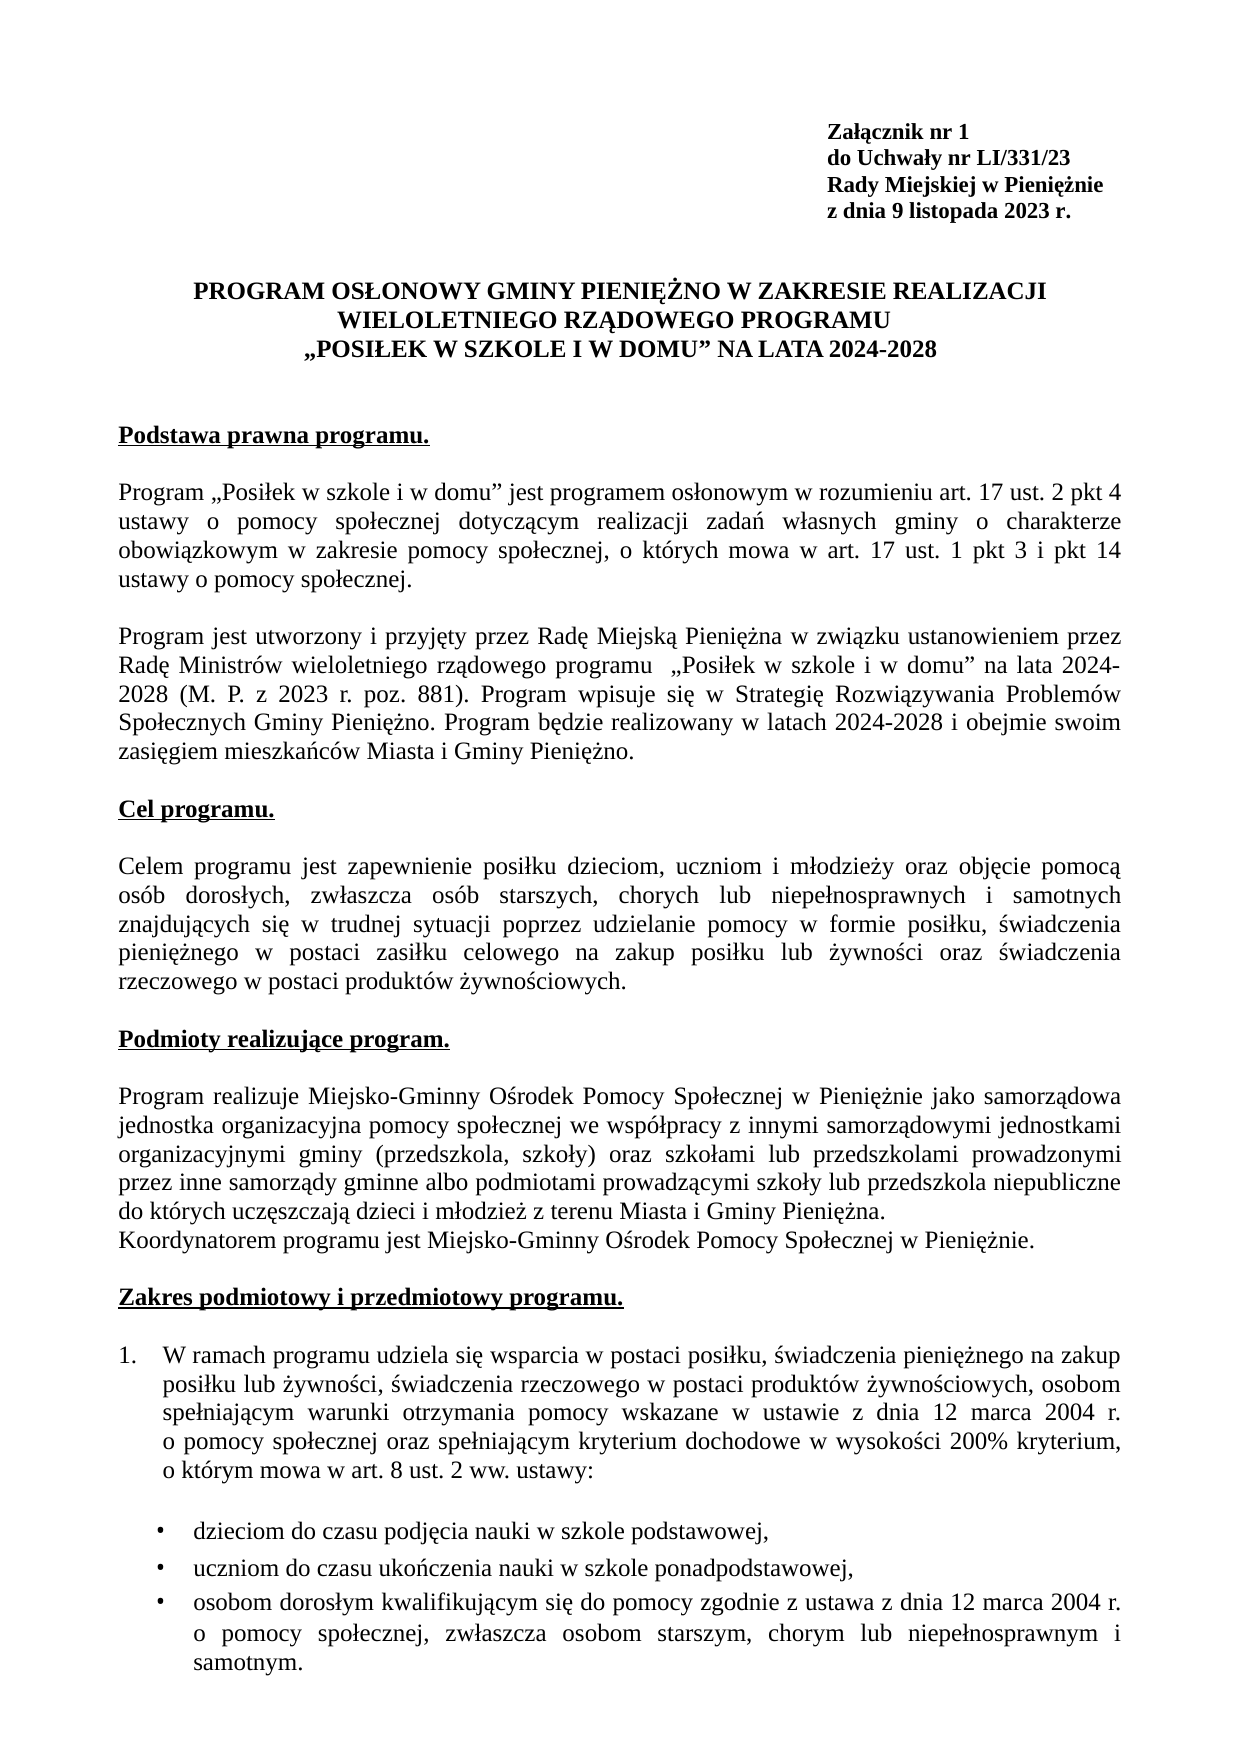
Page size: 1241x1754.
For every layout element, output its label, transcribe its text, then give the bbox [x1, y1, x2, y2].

text Rady Miejskiej w Pieniężnie [118, 171, 1122, 197]
text „POSIŁEK W SZKOLE I W DOMU” NA LATA 2024-2028 [118, 334, 1122, 362]
text z dnia 9 listopada 2023 r. [118, 197, 1122, 223]
text PROGRAM OSŁONOWY GMINY PIENIĘŻNO W ZAKRESIE REALIZACJI WIELOLETNIEGO RZĄDOWEGO PROGRAMU [118, 276, 1122, 334]
text Podmioty realizujące program. [118, 1024, 1122, 1052]
text Podstawa prawna programu. [118, 420, 1122, 449]
text Koordynatorem programu jest Miejsko-Gminny Ośrodek Pomocy Społecznej w Pieniężnie. [118, 1225, 1122, 1254]
list osobom dorosłym kwalifikującym się do pomocy zgodnie z ustawa z dnia 12 marca 2004 r. o pomocy społecznej, zwłaszcza osobom starszym, chorym lub niepełnosprawnym i samotnym. [156, 1584, 1122, 1675]
list dzieciom do czasu podjęcia nauki w szkole podstawowej, [156, 1512, 1122, 1547]
list W ramach programu udziela się wsparcia w postaci posiłku, świadczenia pieniężnego na zakup posiłku lub żywności, świadczenia rzeczowego w postaci produktów żywnościowych, osobom spełniającym warunki otrzymania pomocy wskazane w ustawie z dnia 12 marca 2004 r. o pomocy społecznej oraz spełniającym kryterium dochodowe w wysokości 200% kryterium, o którym mowa w art. 8 ust. 2 ww. ustawy: [118, 1340, 1122, 1484]
text Cel programu. [118, 794, 1122, 822]
text Zakres podmiotowy i przedmiotowy programu. [118, 1282, 1122, 1311]
text Załącznik nr 1 [118, 118, 1122, 144]
text Program realizuje Miejsko-Gminny Ośrodek Pomocy Społecznej w Pieniężnie jako samorządowa jednostka organizacyjna pomocy społecznej we współpracy z innymi samorządowymi jednostkami organizacyjnymi gminy (przedszkola, szkoły) oraz szkołami lub przedszkolami prowadzonymi przez inne samorządy gminne albo podmiotami prowadzącymi szkoły lub przedszkola niepubliczne do których uczęszczają dzieci i młodzież z terenu Miasta i Gminy Pieniężna. [118, 1081, 1122, 1225]
text Program „Posiłek w szkole i w domu” jest programem osłonowym w rozumieniu art. 17 ust. 2 pkt 4 ustawy o pomocy społecznej dotyczącym realizacji zadań własnych gminy o charakterze obowiązkowym w zakresie pomocy społecznej, o których mowa w art. 17 ust. 1 pkt 3 i pkt 14 ustawy o pomocy społecznej. [118, 477, 1122, 592]
list uczniom do czasu ukończenia nauki w szkole ponadpodstawowej, [156, 1550, 1122, 1584]
text do Uchwały nr LI/331/23 [118, 144, 1122, 171]
text Celem programu jest zapewnienie posiłku dzieciom, uczniom i młodzieży oraz objęcie pomocą osób dorosłych, zwłaszcza osób starszych, chorych lub niepełnosprawnych i samotnych znajdujących się w trudnej sytuacji poprzez udzielanie pomocy w formie posiłku, świadczenia pieniężnego w postaci zasiłku celowego na zakup posiłku lub żywności oraz świadczenia rzeczowego w postaci produktów żywnościowych. [118, 851, 1122, 995]
text Program jest utworzony i przyjęty przez Radę Miejską Pieniężna w związku ustanowieniem przez Radę Ministrów wieloletniego rządowego programu „Posiłek w szkole i w domu” na lata 2024-2028 (M. P. z 2023 r. poz. 881). Program wpisuje się w Strategię Rozwiązywania Problemów Społecznych Gminy Pieniężno. Program będzie realizowany w latach 2024-2028 i obejmie swoim zasięgiem mieszkańców Miasta i Gminy Pieniężno. [118, 621, 1122, 765]
